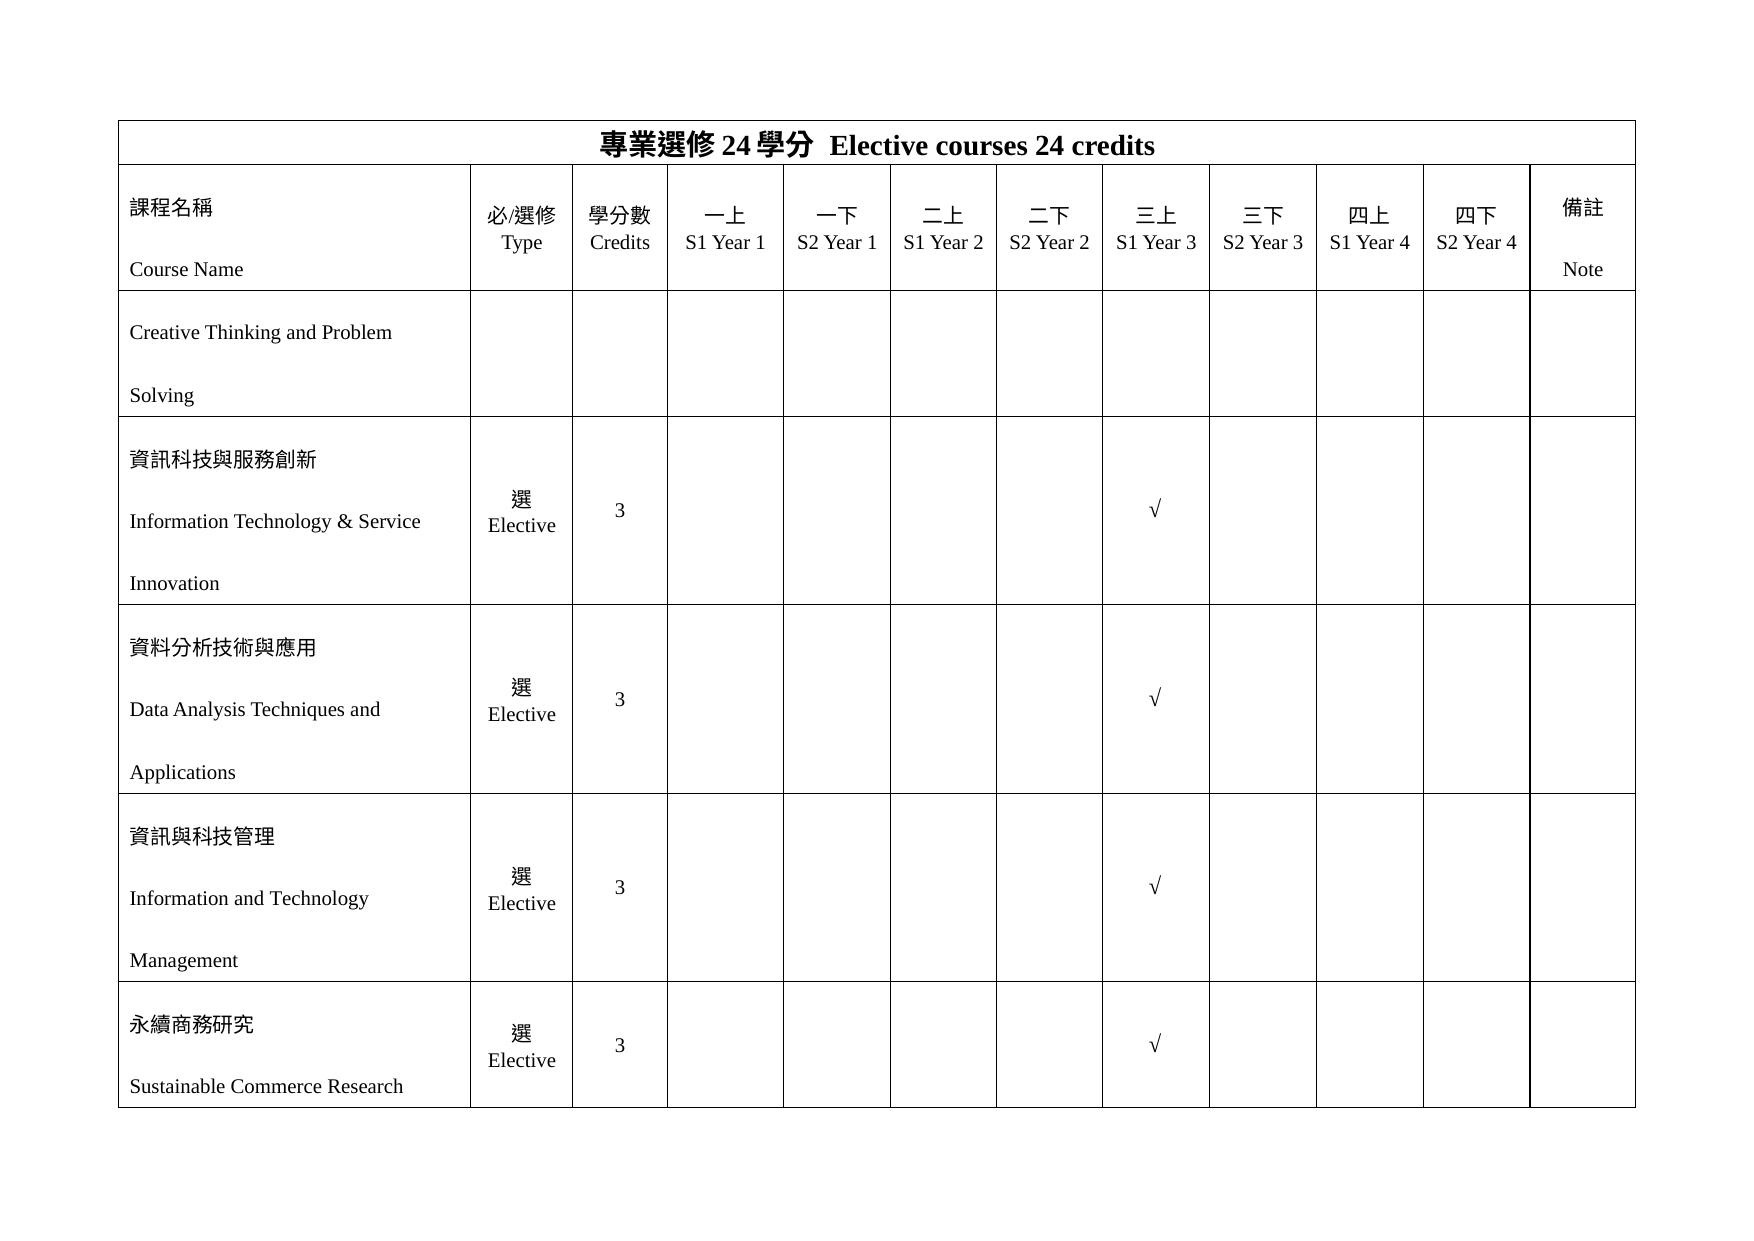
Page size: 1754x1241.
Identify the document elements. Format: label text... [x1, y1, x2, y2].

table_cell 資料分析技術與應用 Data Analysis Techniques and Applications [119, 605, 470, 793]
table_cell [1531, 291, 1635, 416]
table_cell [1424, 794, 1529, 981]
table_cell [997, 291, 1102, 416]
table_cell 選 Elective [471, 982, 572, 1107]
table_cell 選 Elective [471, 605, 572, 793]
table_cell [1103, 794, 1209, 981]
table_cell [891, 417, 996, 604]
table_cell [891, 605, 996, 793]
table_cell [1210, 605, 1316, 793]
table_cell [891, 794, 996, 981]
table_cell [1531, 794, 1635, 981]
table_cell [471, 291, 572, 416]
table_cell [1103, 417, 1209, 604]
table_cell [1103, 291, 1209, 416]
table_cell [668, 417, 783, 604]
table_cell 一下 S2 Year 1 [784, 165, 890, 289]
table_cell [1210, 291, 1316, 416]
table_cell 3 [573, 982, 667, 1107]
table_cell 二下 S2 Year 2 [997, 165, 1102, 289]
table_cell [784, 291, 890, 416]
table_cell Creative Thinking and Problem Solving [119, 291, 470, 416]
table_cell 一上 S1 Year 1 [668, 165, 783, 289]
table_cell [1317, 417, 1423, 604]
table_header 專業選修24學分 Elective courses 24 credits [119, 121, 1635, 163]
table_cell [1317, 291, 1423, 416]
table_cell [1531, 982, 1635, 1107]
table_cell 課程名稱 Course Name [119, 165, 470, 289]
table_cell [668, 291, 783, 416]
table_cell [891, 291, 996, 416]
table_cell [1210, 982, 1316, 1107]
table_cell [1103, 982, 1209, 1107]
table_cell [1103, 605, 1209, 793]
table_cell 四下 S2 Year 4 [1424, 165, 1529, 289]
table_cell [668, 605, 783, 793]
table_cell [1424, 291, 1529, 416]
table_cell [573, 291, 667, 416]
table_cell [1424, 982, 1529, 1107]
table_cell [1531, 605, 1635, 793]
table_cell 資訊科技與服務創新 Information Technology & Service Innovation [119, 417, 470, 604]
table_cell 3 [573, 417, 667, 604]
table_cell [784, 794, 890, 981]
table_cell 二上 S1 Year 2 [891, 165, 996, 289]
table_cell 備註 Note [1531, 165, 1635, 289]
table_cell [997, 794, 1102, 981]
table_cell 必/選修 Type [471, 165, 572, 289]
table_cell 三上 S1 Year 3 [1103, 165, 1209, 289]
table_cell [1210, 794, 1316, 981]
table_cell 3 [573, 794, 667, 981]
table_cell [1210, 417, 1316, 604]
table_cell 學分數 Credits [573, 165, 667, 289]
table_cell [997, 982, 1102, 1107]
table_cell 3 [573, 605, 667, 793]
table_cell [1424, 605, 1529, 793]
table_cell 永續商務研究 Sustainable Commerce Research [119, 982, 470, 1107]
table_cell [1424, 417, 1529, 604]
table_cell 四上 S1 Year 4 [1317, 165, 1423, 289]
table_cell [1317, 982, 1423, 1107]
table_cell [1317, 605, 1423, 793]
table_cell [784, 417, 890, 604]
table_cell [784, 605, 890, 793]
table_cell [668, 982, 783, 1107]
table_cell [997, 605, 1102, 793]
table_cell [891, 982, 996, 1107]
table_cell 資訊與科技管理 Information and Technology Management [119, 794, 470, 981]
table_cell [1531, 417, 1635, 604]
table_cell [997, 417, 1102, 604]
table_cell 三下 S2 Year 3 [1210, 165, 1316, 289]
table_cell [668, 794, 783, 981]
table_cell [784, 982, 890, 1107]
table_cell [1317, 794, 1423, 981]
table_cell 選 Elective [471, 417, 572, 604]
table_cell 選 Elective [471, 794, 572, 981]
